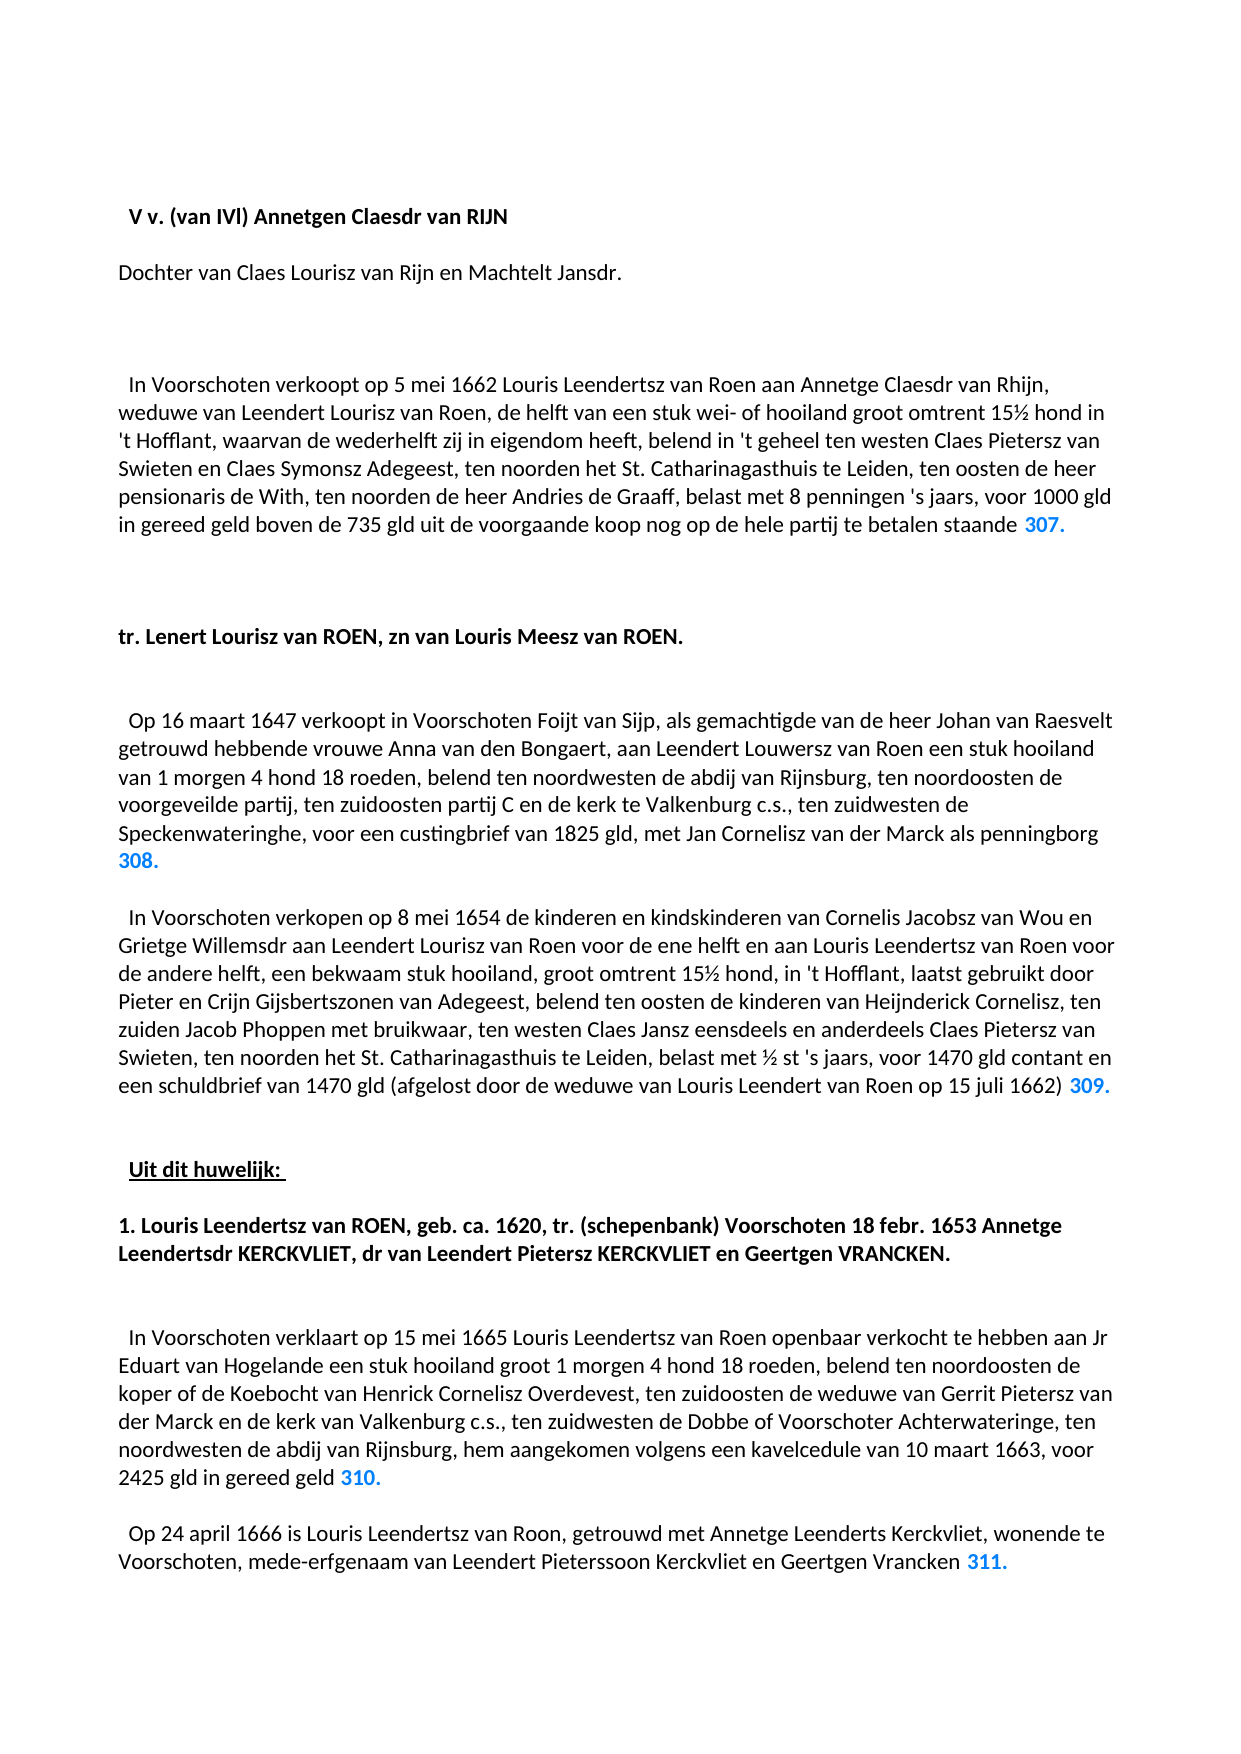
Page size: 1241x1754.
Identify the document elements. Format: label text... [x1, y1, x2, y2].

text V v. (van IVl) Annetgen Claesdr van RIJN [118, 202, 1122, 230]
text In Voorschoten verkopen op 8 mei 1654 de kinderen en kindskinderen van Cornelis Jacobsz van Wou en Grietge Willemsdr aan Leendert Lourisz van Roen voor de ene helft en aan Louris Leendertsz van Roen voor de andere helft, een bekwaam stuk hooiland, groot omtrent 15½ hond, in 't Hofflant, laatst gebruikt door Pieter en Crijn Gijsbertszonen van Adegeest, belend ten oosten de kinderen van Heijnderick Cornelisz, ten zuiden Jacob Phoppen met bruikwaar, ten westen Claes Jansz eensdeels en anderdeels Claes Pietersz van Swieten, ten noorden het St. Catharinagasthuis te Leiden, belast met ½ st 's jaars, voor 1470 gld contant en een schuldbrief van 1470 gld (afgelost door de weduwe van Louris Leendert van Roen op 15 juli 1662) 309. [118, 903, 1122, 1099]
text In Voorschoten verklaart op 15 mei 1665 Louris Leendertsz van Roen openbaar verkocht te hebben aan Jr Eduart van Hogelande een stuk hooiland groot 1 morgen 4 hond 18 roeden, belend ten noordoosten de koper of de Koebocht van Henrick Cornelisz Overdevest, ten zuidoosten de weduwe van Gerrit Pietersz van der Marck en de kerk van Valkenburg c.s., ten zuidwesten de Dobbe of Voorschoter Achterwateringe, ten noordwesten de abdij van Rijnsburg, hem aangekomen volgens een kavelcedule van 10 maart 1663, voor 2425 gld in gereed geld 310. [118, 1323, 1122, 1491]
text 1. Louris Leendertsz van ROEN, geb. ca. 1620, tr. (schepenbank) Voorschoten 18 febr. 1653 Annetge Leendertsdr KERCKVLIET, dr van Leendert Pietersz KERCKVLIET en Geertgen VRANCKEN. [118, 1211, 1122, 1267]
text Dochter van Claes Lourisz van Rijn en Machtelt Jansdr. [118, 258, 1122, 286]
text Op 16 maart 1647 verkoopt in Voorschoten Foijt van Sijp, als gemachtigde van de heer Johan van Raesvelt getrouwd hebbende vrouwe Anna van den Bongaert, aan Leendert Louwersz van Roen een stuk hooiland van 1 morgen 4 hond 18 roeden, belend ten noordwesten de abdij van Rijnsburg, ten noordoosten de voorgeveilde partij, ten zuidoosten partij C en de kerk te Valkenburg c.s., ten zuidwesten de Speckenwateringhe, voor een custingbrief van 1825 gld, met Jan Cornelisz van der Marck als penningborg 308. [118, 707, 1122, 875]
text tr. Lenert Lourisz van ROEN, zn van Louris Meesz van ROEN. [118, 622, 1122, 651]
text Op 24 april 1666 is Louris Leendertsz van Roon, getrouwd met Annetge Leenderts Kerckvliet, wonende te Voorschoten, mede-erfgenaam van Leendert Pieterssoon Kerckvliet en Geertgen Vrancken 311. [118, 1519, 1122, 1575]
text In Voorschoten verkoopt op 5 mei 1662 Louris Leendertsz van Roen aan Annetge Claesdr van Rhijn, weduwe van Leendert Lourisz van Roen, de helft van een stuk wei- of hooiland groot omtrent 15½ hond in 't Hofflant, waarvan de wederhelft zij in eigendom heeft, belend in 't geheel ten westen Claes Pietersz van Swieten en Claes Symonsz Adegeest, ten noorden het St. Catharinagasthuis te Leiden, ten oosten de heer pensionaris de With, ten noorden de heer Andries de Graaff, belast met 8 penningen 's jaars, voor 1000 gld in gereed geld boven de 735 gld uit de voorgaande koop nog op de hele partij te betalen staande 307. [118, 370, 1122, 538]
text Uit dit huwelijk: [118, 1155, 1122, 1183]
